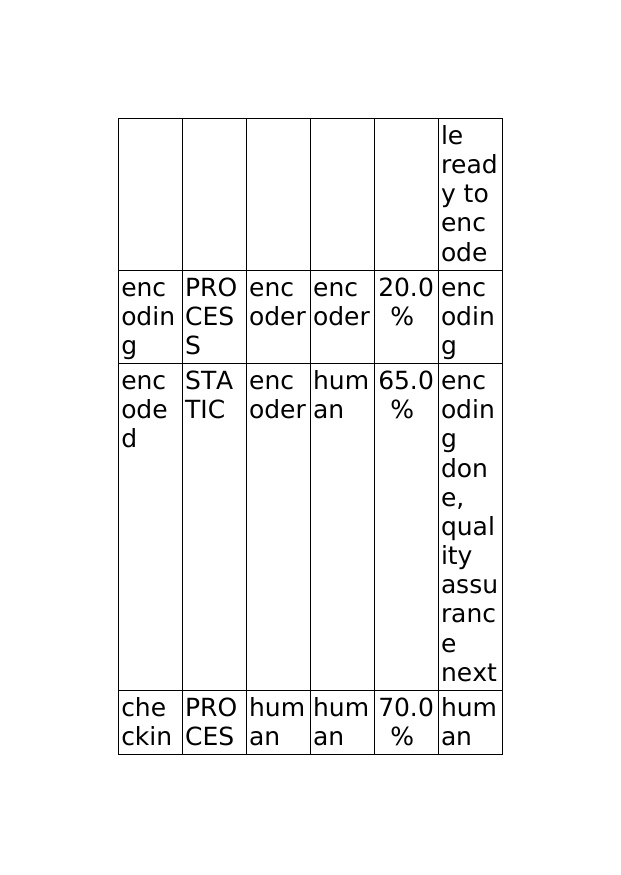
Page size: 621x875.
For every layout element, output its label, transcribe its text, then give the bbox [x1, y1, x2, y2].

table_cell human [311, 691, 374, 754]
table_cell encoding [119, 271, 182, 363]
table_cell 65.0 % [375, 364, 438, 690]
table_cell STATIC [183, 364, 246, 690]
table_cell encoding done, quality assurance next [439, 364, 502, 690]
table_cell encoder [247, 271, 310, 363]
table_cell le ready to encode [439, 119, 502, 270]
table_cell [375, 119, 438, 270]
table_cell human [311, 364, 374, 690]
table_cell 70.0 % [375, 691, 438, 754]
table_cell PROCESS [183, 271, 246, 363]
table_cell human [247, 691, 310, 754]
table_cell PROCES [183, 691, 246, 754]
table_cell 20.0 % [375, 271, 438, 363]
table_cell encoded [119, 364, 182, 690]
table_cell encoding [439, 271, 502, 363]
table_cell [183, 119, 246, 270]
table_cell encoder [311, 271, 374, 363]
table_cell [119, 119, 182, 270]
table_cell [311, 119, 374, 270]
table_cell checkin [119, 691, 182, 754]
table_cell encoder [247, 364, 310, 690]
table_cell human [439, 691, 502, 754]
table_cell [247, 119, 310, 270]
